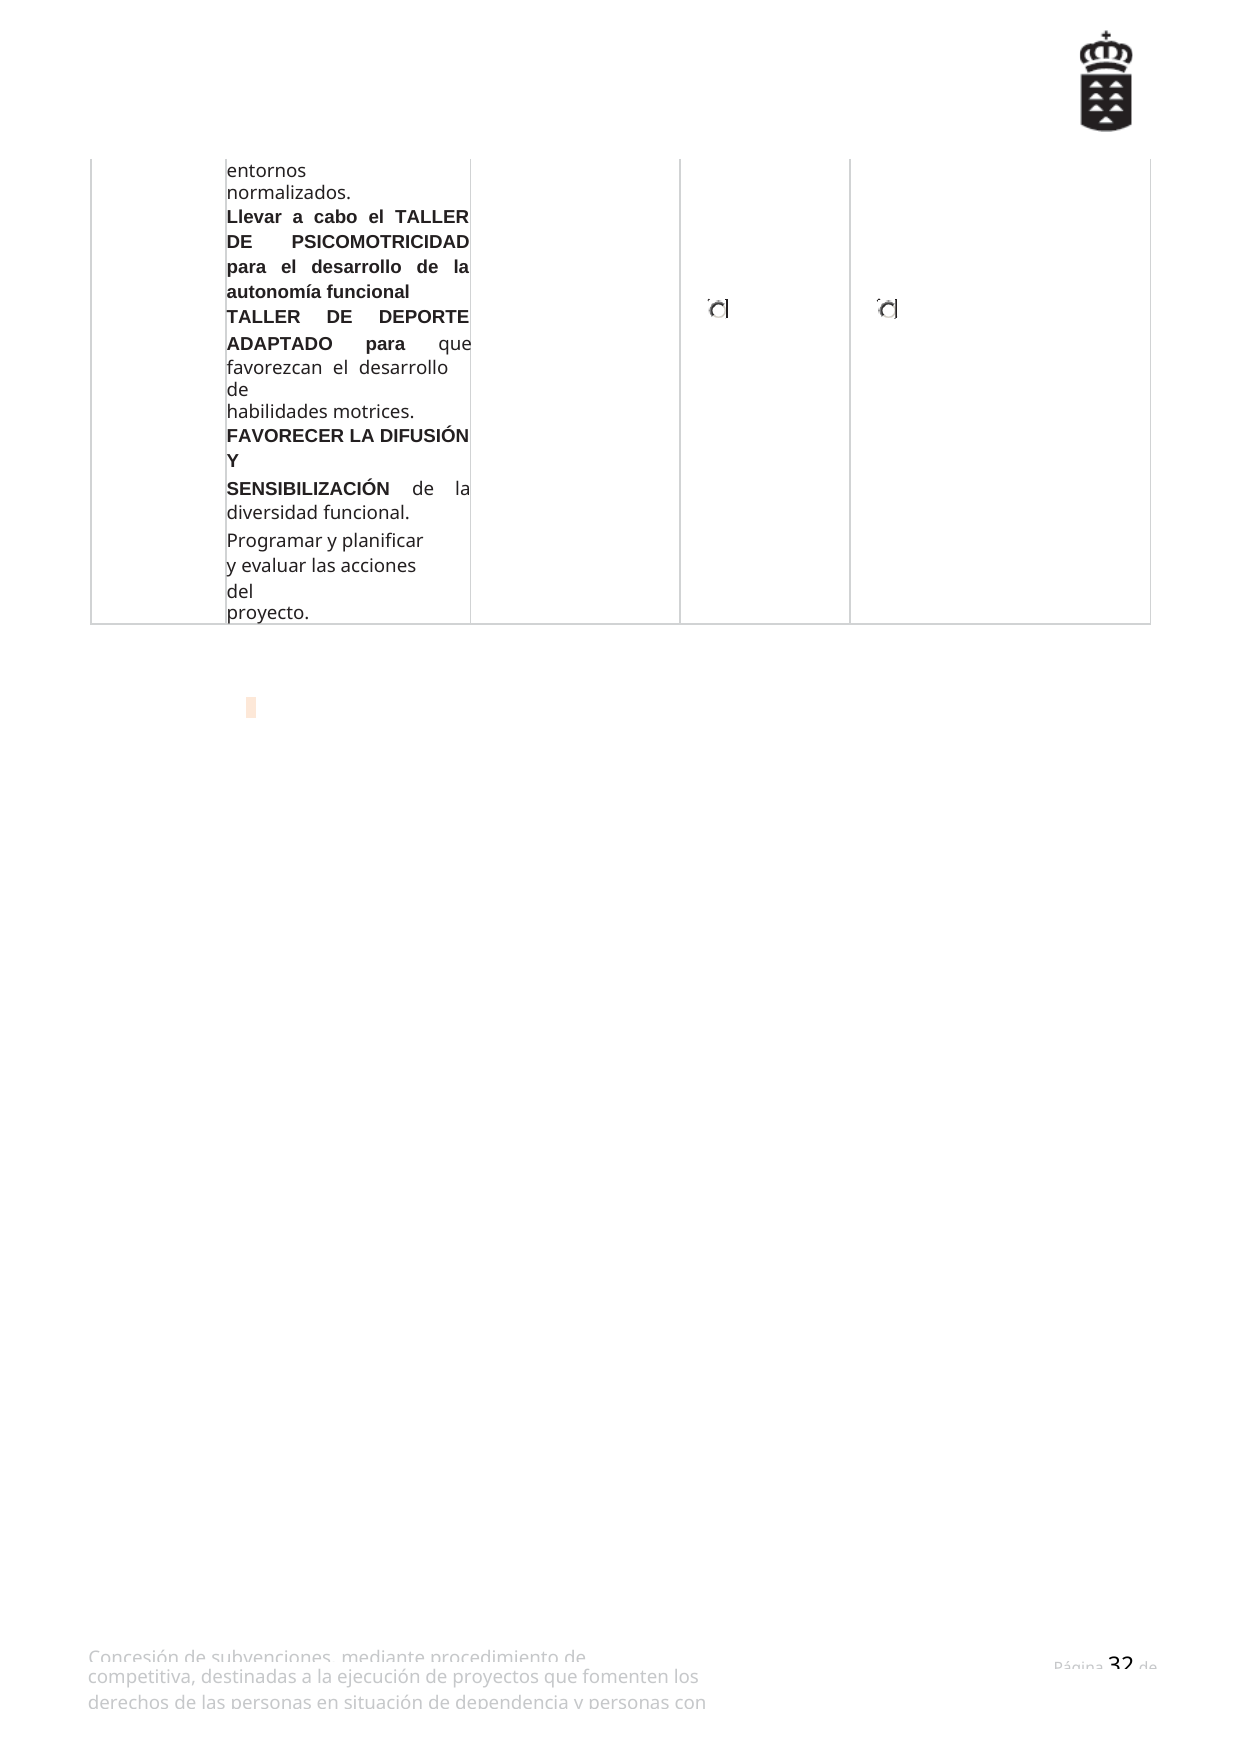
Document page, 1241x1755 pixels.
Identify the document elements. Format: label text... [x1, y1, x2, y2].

table_cell [851, 181, 884, 206]
table_cell [767, 329, 790, 356]
table_cell [1029, 449, 1150, 474]
table_cell [681, 526, 714, 623]
table_cell [714, 181, 767, 206]
table_cell [790, 181, 849, 206]
table_cell [471, 255, 679, 280]
table_cell [1006, 206, 1029, 230]
table_cell [92, 329, 225, 356]
table_cell [714, 400, 767, 425]
table_cell [1029, 280, 1150, 304]
table_cell [884, 255, 1006, 280]
table_cell [92, 230, 225, 255]
table_cell [1029, 305, 1150, 329]
table_cell [1006, 181, 1029, 206]
table_cell [884, 356, 1006, 400]
table_cell [884, 159, 1006, 181]
table_cell [884, 280, 1006, 304]
table_cell [681, 280, 714, 304]
table_cell FAVORECER LA DIFUSIÓN [227, 425, 470, 449]
table_cell [790, 501, 849, 526]
table_cell [92, 159, 225, 181]
table_cell [714, 329, 767, 356]
table_cell [1006, 329, 1029, 356]
table_cell [884, 474, 1006, 501]
table_cell [1006, 425, 1029, 449]
table_cell [681, 230, 714, 255]
table_cell [1029, 400, 1150, 425]
table_cell [790, 425, 849, 449]
table_cell [471, 159, 679, 181]
table_cell [681, 329, 714, 356]
table_cell [681, 159, 714, 181]
table_cell [790, 526, 849, 623]
table_cell [471, 356, 679, 400]
table_cell [471, 230, 679, 255]
table_cell [471, 305, 679, 329]
table_cell [851, 280, 884, 304]
table_cell [1029, 329, 1150, 356]
table_cell [92, 356, 225, 400]
table_cell [767, 159, 790, 181]
table_cell [92, 305, 225, 329]
table_cell [1029, 526, 1150, 623]
table_cell [471, 280, 679, 304]
table_cell [714, 425, 767, 449]
table_cell [1006, 159, 1029, 181]
table_cell [714, 526, 767, 623]
table_cell [1029, 206, 1150, 230]
table_cell [1006, 501, 1029, 526]
table_cell [1006, 255, 1029, 280]
table_cell [471, 501, 679, 526]
table_cell [681, 181, 714, 206]
table_cell [471, 425, 679, 449]
table_cell [884, 329, 1006, 356]
table_cell [767, 305, 790, 329]
table_cell [681, 356, 714, 400]
table_cell [790, 400, 849, 425]
table_cell [851, 159, 884, 181]
table_cell [92, 255, 225, 280]
table_cell [767, 206, 790, 230]
table_cell [681, 255, 714, 280]
table_cell [1006, 449, 1029, 474]
table_cell [790, 280, 849, 304]
table_cell [851, 474, 884, 501]
table_cell [790, 255, 849, 280]
table_cell [714, 474, 767, 501]
table_cell autonomía funcional [227, 280, 470, 304]
table_cell [714, 501, 767, 526]
table_cell [767, 356, 790, 400]
table_cell Programar y planificar y evaluar las acciones del proyecto. [227, 526, 470, 623]
table_cell [884, 206, 1006, 230]
table_cell [1029, 159, 1150, 181]
table_cell [884, 181, 1006, 206]
table_cell [1029, 181, 1150, 206]
table_cell [884, 305, 1006, 329]
table_cell [92, 526, 225, 623]
table_cell [681, 206, 714, 230]
table_cell [1006, 526, 1029, 623]
table_cell Llevar a cabo el TALLER [227, 206, 470, 230]
table_cell [767, 474, 790, 501]
table_cell [471, 449, 679, 474]
table_cell para el desarrollo de la [227, 255, 470, 280]
table_cell [1006, 474, 1029, 501]
table_cell diversidad funcional. [227, 501, 470, 526]
table_cell [471, 400, 679, 425]
table_cell habilidades motrices. [227, 400, 470, 425]
table_cell [851, 425, 884, 449]
table_cell [681, 474, 714, 501]
table_cell favorezcan el desarrollo de [227, 356, 470, 400]
table_cell [851, 206, 884, 230]
table_cell TALLER DE DEPORTE [227, 305, 470, 329]
table_cell [92, 425, 225, 449]
table_cell [767, 526, 790, 623]
table_cell [851, 230, 884, 255]
table_cell [681, 400, 714, 425]
table_cell [767, 400, 790, 425]
table_cell [790, 329, 849, 356]
table_cell SENSIBILIZACIÓN de la [227, 474, 470, 501]
table_cell [714, 449, 767, 474]
table_cell [1029, 356, 1150, 400]
table_cell [790, 230, 849, 255]
table_cell [1029, 501, 1150, 526]
table_cell [790, 206, 849, 230]
table_cell [851, 305, 884, 329]
table_cell [471, 474, 679, 501]
table_cell [790, 159, 849, 181]
table_cell [790, 474, 849, 501]
table_cell [714, 356, 767, 400]
table_cell [1006, 280, 1029, 304]
table_cell [1029, 230, 1150, 255]
table_cell [851, 501, 884, 526]
table_cell [851, 329, 884, 356]
table_cell [1006, 356, 1029, 400]
table_cell [767, 181, 790, 206]
table_cell [1006, 400, 1029, 425]
table_cell [1029, 255, 1150, 280]
table_cell [767, 425, 790, 449]
table_cell [767, 501, 790, 526]
table_cell [681, 449, 714, 474]
table_cell normalizados. [227, 181, 470, 206]
table_cell [767, 449, 790, 474]
table_cell [767, 280, 790, 304]
table_cell [851, 356, 884, 400]
table_cell [714, 305, 767, 329]
table_cell DE PSICOMOTRICIDAD [227, 230, 470, 255]
table_cell [1006, 230, 1029, 255]
table_cell [92, 206, 225, 230]
table_cell [714, 255, 767, 280]
table_cell [92, 474, 225, 501]
table_cell [471, 181, 679, 206]
table_cell [851, 255, 884, 280]
table_cell [884, 449, 1006, 474]
table_cell [471, 526, 679, 623]
table_cell [1006, 305, 1029, 329]
table_cell [1029, 474, 1150, 501]
table_cell [767, 230, 790, 255]
table_cell Y [227, 449, 470, 474]
table_cell [790, 449, 849, 474]
table_cell [92, 181, 225, 206]
table_cell [1029, 425, 1150, 449]
table_cell [714, 230, 767, 255]
table_cell [714, 206, 767, 230]
table_cell [884, 400, 1006, 425]
table_cell ADAPTADO para que [227, 329, 470, 356]
table_cell [884, 425, 1006, 449]
table_cell [767, 255, 790, 280]
table_cell [790, 356, 849, 400]
table_cell [471, 206, 679, 230]
table_cell [790, 305, 849, 329]
table_cell [851, 526, 884, 623]
table_cell [92, 501, 225, 526]
table_cell [714, 280, 767, 304]
table_cell [92, 400, 225, 425]
table_cell [884, 230, 1006, 255]
table_cell [884, 501, 1006, 526]
table_cell [851, 449, 884, 474]
table_cell [681, 425, 714, 449]
table_cell entornos [227, 159, 470, 181]
table_cell [884, 526, 1006, 623]
table_cell [92, 280, 225, 304]
table_cell [92, 449, 225, 474]
table_cell [851, 400, 884, 425]
table_cell [471, 329, 679, 356]
table_cell [681, 305, 714, 329]
table_cell [681, 501, 714, 526]
table_cell [714, 159, 767, 181]
